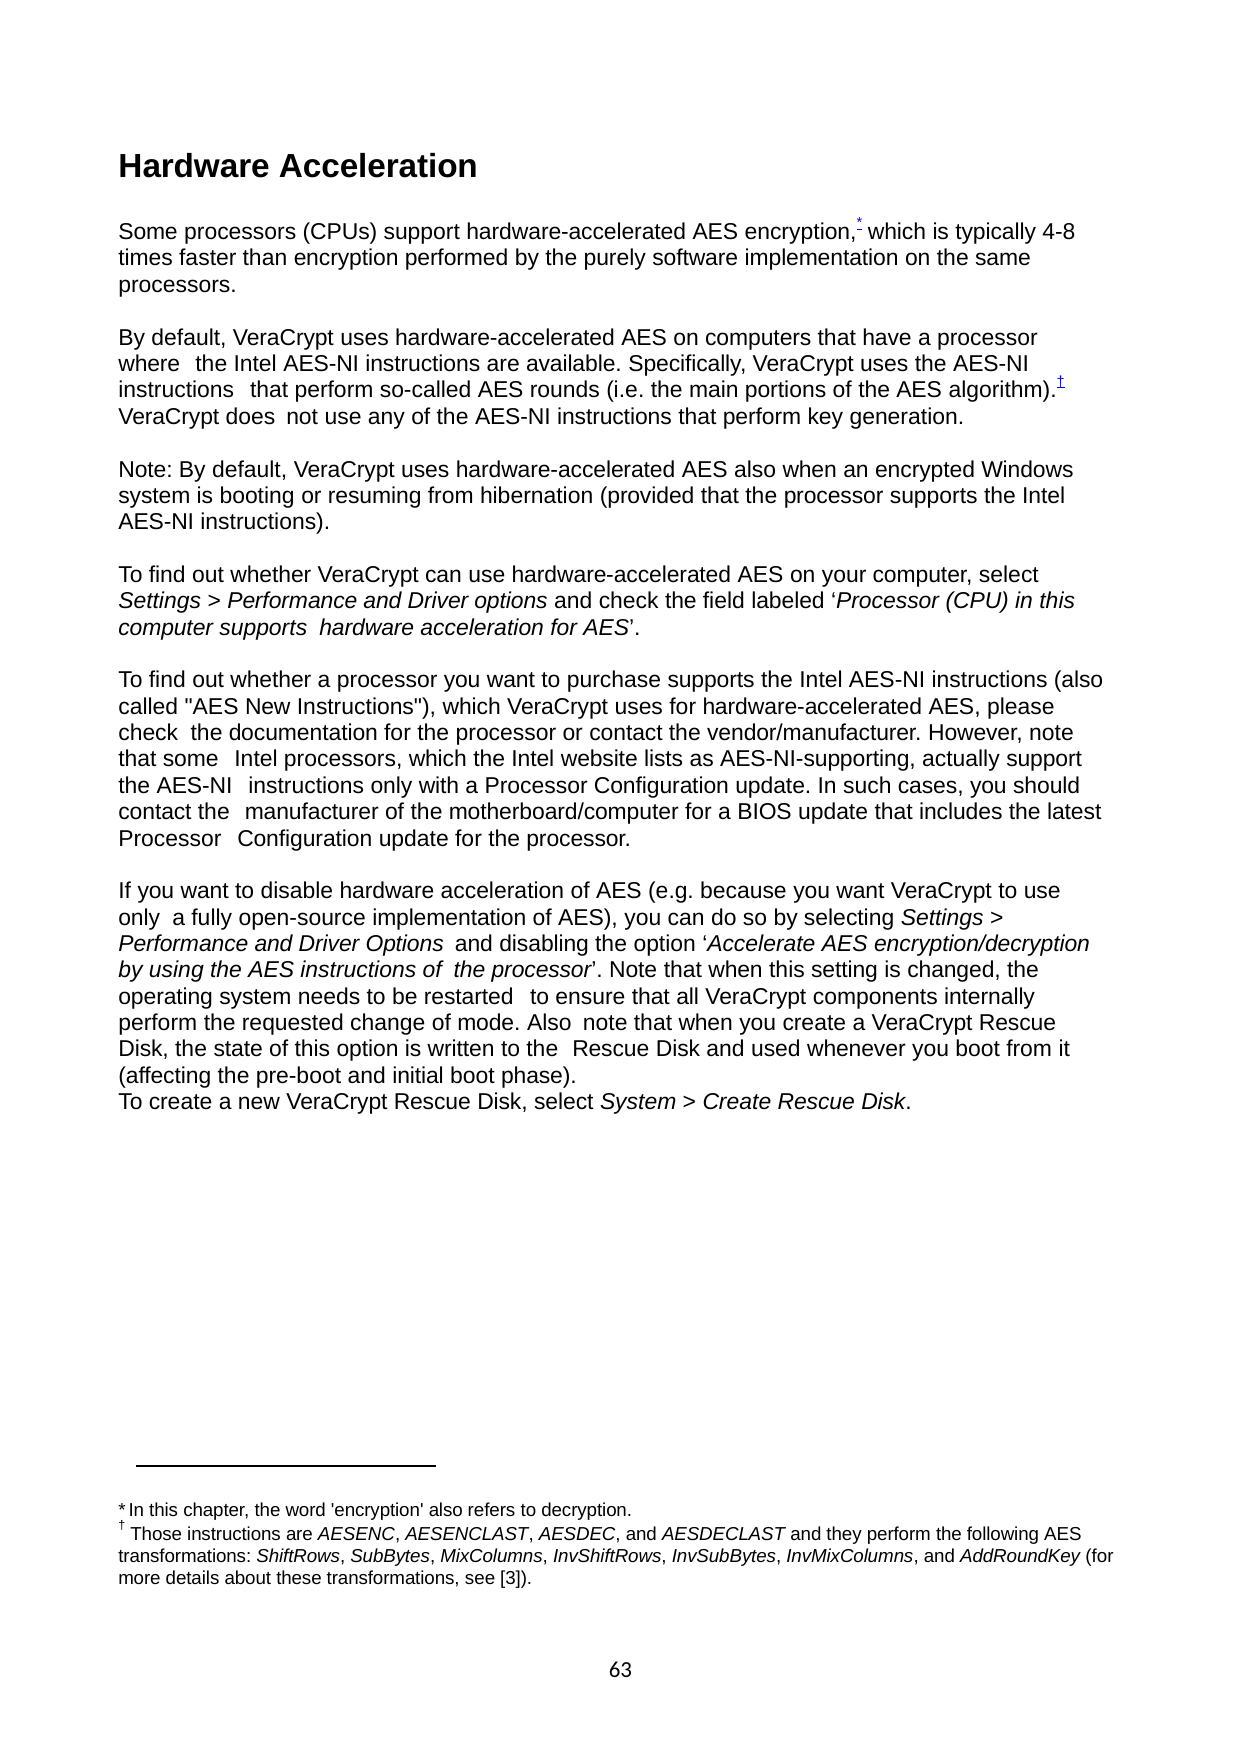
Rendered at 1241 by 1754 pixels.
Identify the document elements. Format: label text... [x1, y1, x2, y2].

text By default, VeraCrypt uses hardware-accelerated AES on computers that have a processor where the Intel AES-NI instructions are available. Specifically, VeraCrypt uses the AES-NI instructions that perform so-called AES rounds (i.e. the main portions of the AES algorithm).† VeraCrypt does not use any of the AES-NI instructions that perform key generation. [118, 324, 1101, 429]
text † Those instructions are AESENC, AESENCLAST, AESDEC, and AESDECLAST and they perform the following AES [118, 1522, 1134, 1545]
list In this chapter, the word 'encryption' also refers to decryption. [118, 1498, 1134, 1522]
text If you want to disable hardware acceleration of AES (e.g. because you want VeraCrypt to use only a fully open-source implementation of AES), you can do so by selecting Settings > Performance and Driver Options and disabling the option ‘Accelerate AES encryption/decryption by using the AES instructions of the processor’. Note that when this setting is changed, the operating system needs to be restarted to ensure that all VeraCrypt components internally perform the requested change of mode. Also note that when you create a VeraCrypt Rescue Disk, the state of this option is written to the Rescue Disk and used whenever you boot from it (affecting the pre-boot and initial boot phase). [118, 877, 1101, 1088]
text Some processors (CPUs) support hardware-accelerated AES encryption,* which is typically 4-8 times faster than encryption performed by the purely software implementation on the same processors. [118, 214, 1109, 297]
text To find out whether a processor you want to purchase supports the Intel AES-NI instructions (also called "AES New Instructions"), which VeraCrypt uses for hardware-accelerated AES, please check the documentation for the processor or contact the vendor/manufacturer. However, note that some Intel processors, which the Intel website lists as AES-NI-supporting, actually support the AES-NI instructions only with a Processor Configuration update. In such cases, you should contact the manufacturer of the motherboard/computer for a BIOS update that includes the latest Processor Configuration update for the processor. [118, 666, 1114, 851]
text transformations: ShiftRows, SubBytes, MixColumns, InvShiftRows, InvSubBytes, InvMixColumns, and AddRoundKey (for more details about these transformations, see [3]). [118, 1545, 1114, 1588]
text Note: By default, VeraCrypt uses hardware-accelerated AES also when an encrypted Windows system is booting or resuming from hibernation (provided that the processor supports the Intel AES-NI instructions). [118, 456, 1078, 534]
subtitle Hardware Acceleration [118, 146, 1134, 184]
text To create a new VeraCrypt Rescue Disk, select System > Create Rescue Disk. [118, 1088, 958, 1114]
text To find out whether VeraCrypt can use hardware-accelerated AES on your computer, select Settings > Performance and Driver options and check the field labeled ‘Processor (CPU) in this computer supports hardware acceleration for AES’. [118, 561, 1111, 640]
